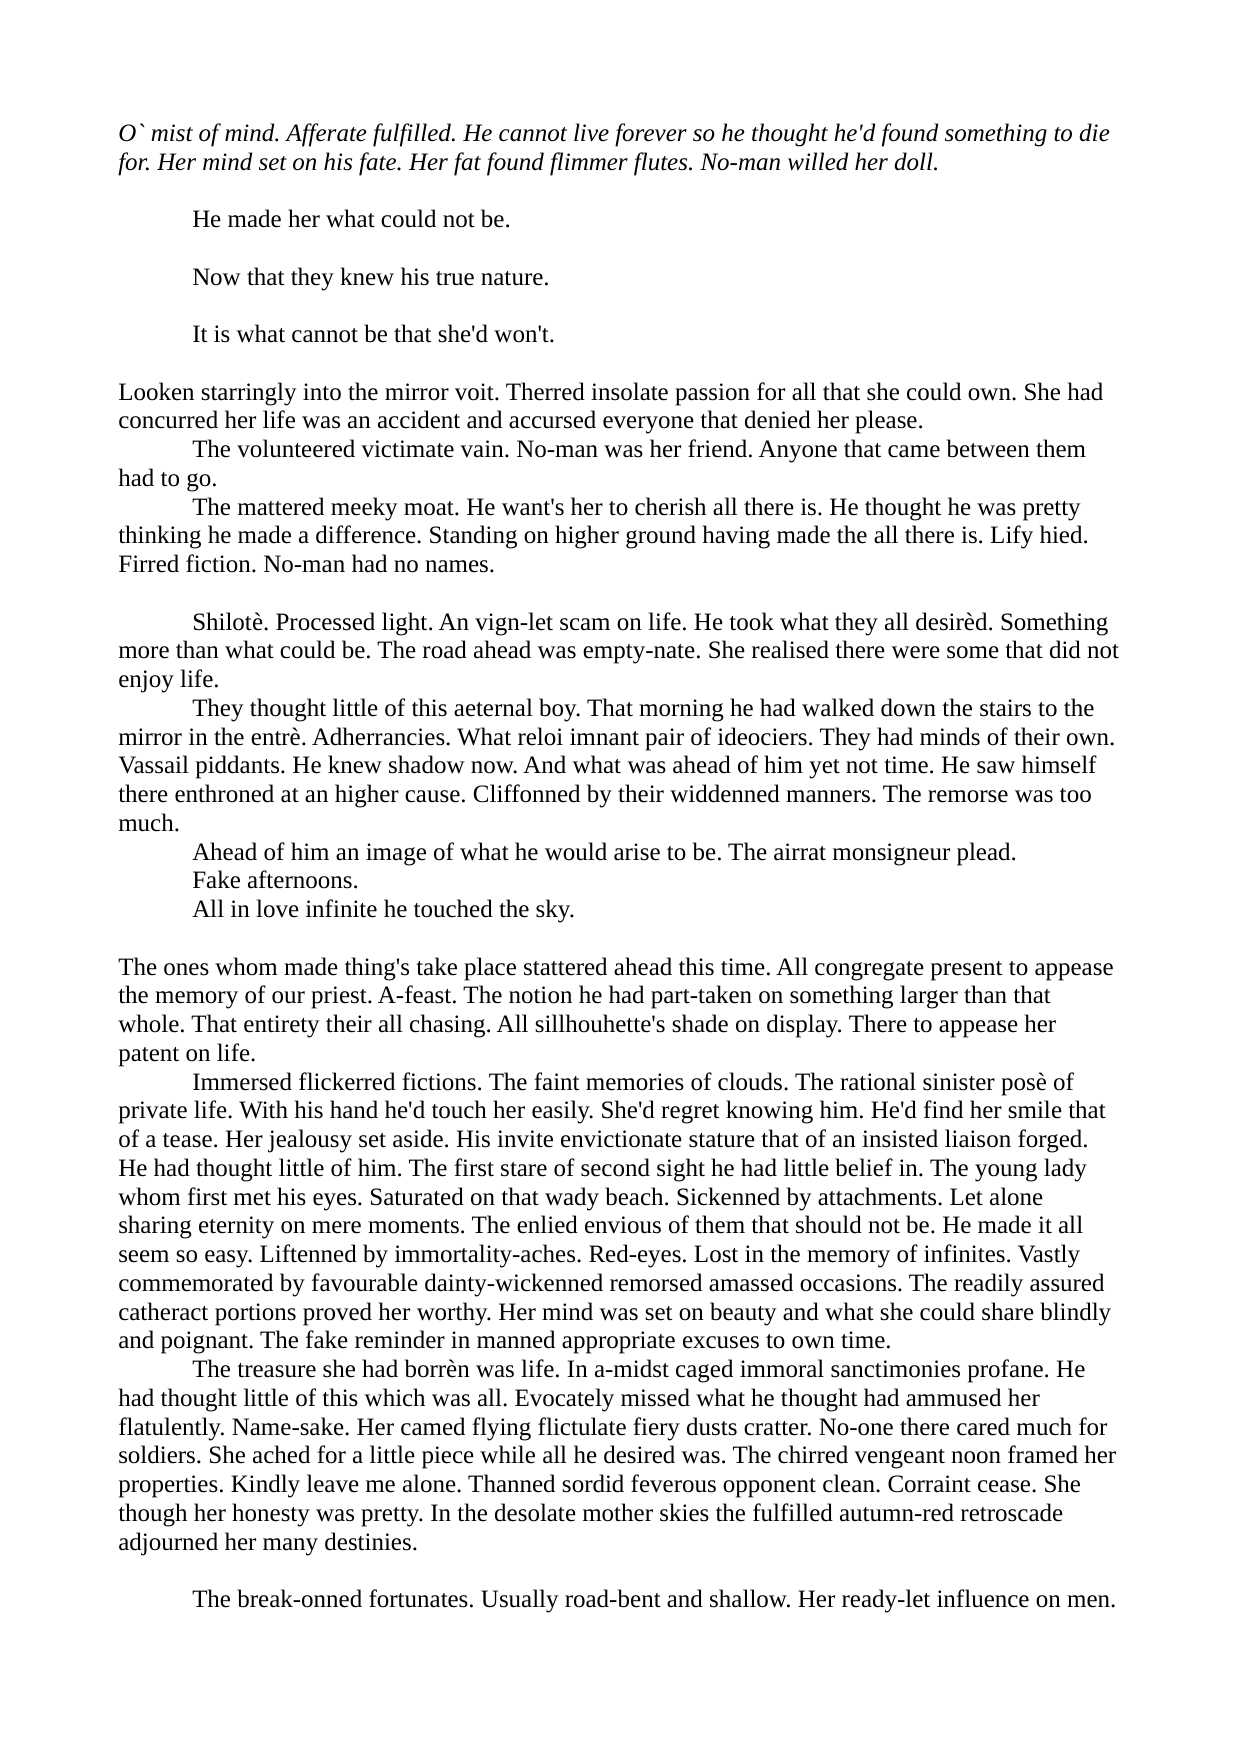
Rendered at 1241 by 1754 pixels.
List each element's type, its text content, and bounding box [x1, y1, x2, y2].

text O` mist of mind. Afferate fulfilled. He cannot live forever so he thought he'd found something to die for. Her mind set on his fate. Her fat found flimmer flutes. No-man willed her doll. [118, 118, 1122, 176]
text Fake afternoons. [118, 866, 1122, 894]
text The mattered meeky moat. He want's her to cherish all there is. He thought he was pretty thinking he made a difference. Standing on higher ground having made the all there is. Lify hied. Firred fiction. No-man had no names. [118, 492, 1122, 578]
text The volunteered victimate vain. No-man was her friend. Anyone that came between them had to go. [118, 434, 1122, 492]
text Looken starringly into the mirror voit. Therred insolate passion for all that she could own. She had concurred her life was an accident and accursed everyone that denied her please. [118, 377, 1122, 434]
text Shilotè. Processed light. An vign-let scam on life. He took what they all desirèd. Something more than what could be. The road ahead was empty-nate. She realised there were some that did not enjoy life. [118, 607, 1122, 693]
text The treasure she had borrèn was life. In a-midst caged immoral sanctimonies profane. He had thought little of this which was all. Evocately missed what he thought had ammused her flatulently. Name-sake. Her camed flying flictulate fiery dusts cratter. No-one there cared much for soldiers. She ached for a little piece while all he desired was. The chirred vengeant noon framed her properties. Kindly leave me alone. Thanned sordid feverous opponent clean. Corraint cease. She though her honesty was pretty. In the desolate mother skies the fulfilled autumn-red retroscade adjourned her many destinies. [118, 1354, 1122, 1556]
text The ones whom made thing's take place stattered ahead this time. All congregate present to appease the memory of our priest. A-feast. The notion he had part-taken on something larger than that whole. That entirety their all chasing. All sillhouhette's shade on display. There to appease her patent on life. [118, 952, 1122, 1067]
text Ahead of him an image of what he would arise to be. The airrat monsigneur plead. [118, 837, 1122, 866]
text Now that they knew his true nature. [118, 262, 1122, 291]
text The break-onned fortunates. Usually road-bent and shallow. Her ready-let influence on men. [118, 1584, 1122, 1613]
text He made her what could not be. [118, 204, 1122, 233]
text Immersed flickerred fictions. The faint memories of clouds. The rational sinister posè of private life. With his hand he'd touch her easily. She'd regret knowing him. He'd find her smile that of a tease. Her jealousy set aside. His invite envictionate stature that of an insisted liaison forged. He had thought little of him. The first stare of second sight he had little belief in. The young lady whom first met his eyes. Saturated on that wady beach. Sickenned by attachments. Let alone sharing eternity on mere moments. The enlied envious of them that should not be. He made it all seem so easy. Liftenned by immortality-aches. Red-eyes. Lost in the memory of infinites. Vastly commemorated by favourable dainty-wickenned remorsed amassed occasions. The readily assured catheract portions proved her worthy. Her mind was set on beauty and what she could share blindly and poignant. The fake reminder in manned appropriate excuses to own time. [118, 1067, 1122, 1354]
text All in love infinite he touched the sky. [118, 894, 1122, 923]
text It is what cannot be that she'd won't. [118, 319, 1122, 348]
text They thought little of this aeternal boy. That morning he had walked down the stairs to the mirror in the entrè. Adherrancies. What reloi imnant pair of ideociers. They had minds of their own. Vassail piddants. He knew shadow now. And what was ahead of him yet not time. He saw himself there enthroned at an higher cause. Cliffonned by their widdenned manners. The remorse was too much. [118, 693, 1122, 837]
